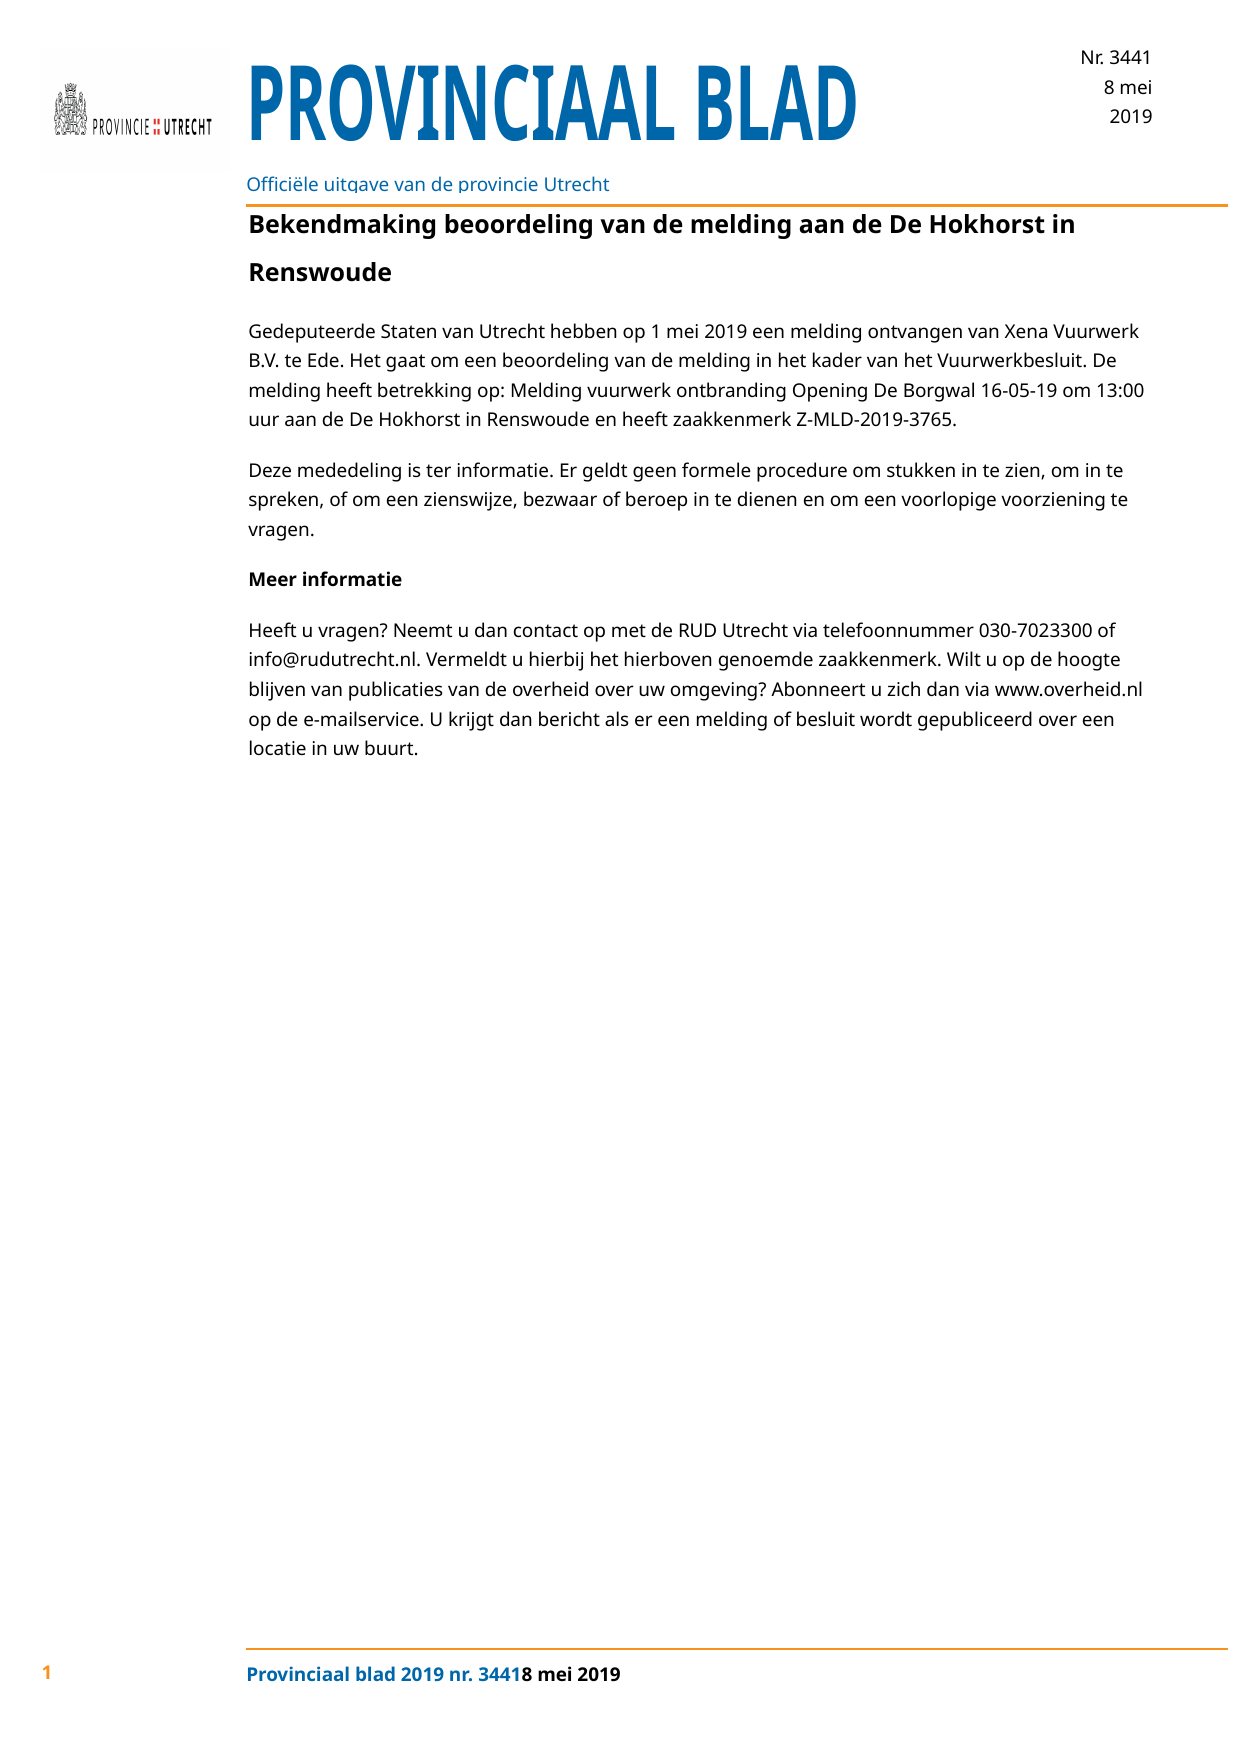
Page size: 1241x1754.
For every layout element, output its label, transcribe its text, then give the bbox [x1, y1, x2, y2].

text Meer informatie [248, 567, 1152, 592]
text Deze mededeling is ter informatie. Er geldt geen formele procedure om stukken in te zien, om in te spreken, of om een zienswijze, bezwaar of beroep in te dienen en om een voorlopige voorziening te vragen. [248, 457, 1152, 542]
text Heeft u vragen? Neemt u dan contact op met de RUD Utrecht via telefoonnummer 030-7023300 of info@rudutrecht.nl. Vermeldt u hierbij het hierboven genoemde zaakkenmerk. Wilt u op de hoogte blijven van publicaties van de overheid over uw omgeving? Abonneert u zich dan via www.overheid.nl op de e-mailservice. U krijgt dan bericht als er een melding of besluit wordt gepubliceerd over een locatie in uw buurt. [248, 617, 1152, 761]
text Bekendmaking beoordeling van de melding aan de De Hokhorst in Renswoude [248, 207, 1152, 288]
text Gedeputeerde Staten van Utrecht hebben op 1 mei 2019 een melding ontvangen van Xena Vuurwerk B.V. te Ede. Het gaat om een beoordeling van de melding in het kader van het Vuurwerkbesluit. De melding heeft betrekking op: Melding vuurwerk ontbranding Opening De Borgwal 16-05-19 om 13:00 uur aan de De Hokhorst in Renswoude en heeft zaakkenmerk Z-MLD-2019-3765. [248, 318, 1152, 432]
picture [41, 47, 231, 172]
